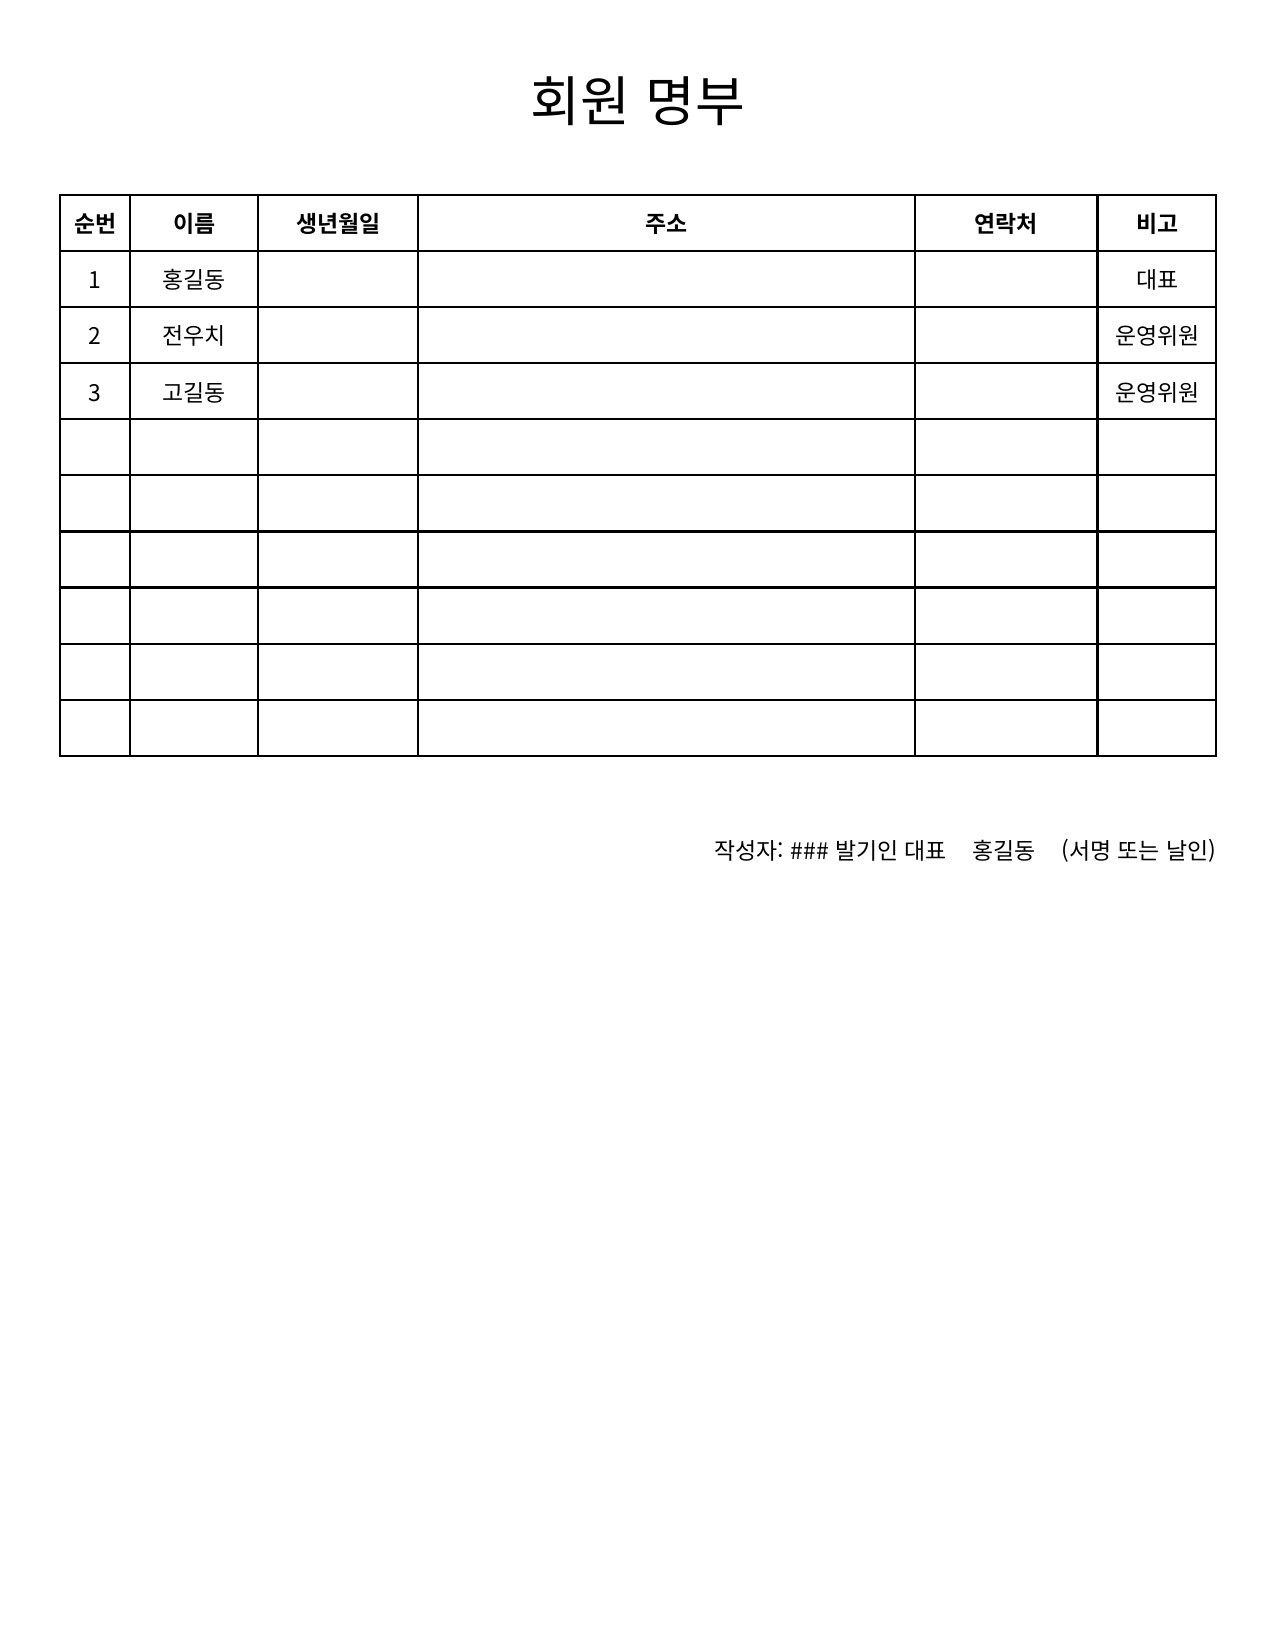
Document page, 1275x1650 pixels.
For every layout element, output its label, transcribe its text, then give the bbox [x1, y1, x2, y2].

table_cell [259, 533, 417, 586]
table_cell [419, 533, 914, 586]
table_cell [259, 420, 417, 474]
table_cell [1099, 420, 1215, 474]
table_cell 홍길동 [131, 252, 257, 306]
table_cell [259, 476, 417, 530]
table_cell [419, 701, 914, 755]
table_cell [419, 645, 914, 699]
table_cell [419, 420, 914, 474]
table_cell 1 [61, 252, 129, 306]
table_header 주소 [419, 196, 914, 249]
table_header 생년월일 [259, 196, 417, 249]
table_cell [1099, 533, 1215, 586]
table_cell [1099, 645, 1215, 699]
table_cell [1099, 476, 1215, 530]
table_cell [259, 589, 417, 643]
table_cell [916, 533, 1096, 586]
table_cell 운영위원 [1099, 364, 1215, 418]
table_cell 전우치 [131, 308, 257, 362]
table_cell [916, 701, 1096, 755]
table_cell [916, 645, 1096, 699]
table_cell [419, 308, 914, 362]
table_cell [916, 420, 1096, 474]
table_cell [419, 364, 914, 418]
table_cell [916, 308, 1096, 362]
table_cell [61, 701, 129, 755]
table_header 이름 [131, 196, 257, 249]
table_cell [259, 308, 417, 362]
table_cell [419, 589, 914, 643]
table_cell [61, 476, 129, 530]
table_cell [916, 476, 1096, 530]
table_cell [259, 364, 417, 418]
table_cell [1099, 589, 1215, 643]
table_cell [131, 476, 257, 530]
table_cell [419, 252, 914, 306]
table_header 비고 [1099, 196, 1215, 249]
table_cell [131, 701, 257, 755]
table_cell 운영위원 [1099, 308, 1215, 362]
table_cell 고길동 [131, 364, 257, 418]
table_cell [131, 645, 257, 699]
table_header 연락처 [916, 196, 1096, 249]
table_cell [61, 533, 129, 586]
title 회원 명부 [59, 59, 1216, 137]
table_cell [916, 364, 1096, 418]
table_cell [131, 589, 257, 643]
table_cell [259, 645, 417, 699]
table_cell [1099, 701, 1215, 755]
table_cell [259, 701, 417, 755]
table_cell 3 [61, 364, 129, 418]
table_cell 2 [61, 308, 129, 362]
table_cell [419, 476, 914, 530]
table_cell [131, 420, 257, 474]
text 작성자: ### 발기인 대표 홍길동 (서명 또는 날인) [59, 833, 1216, 866]
table_cell [259, 252, 417, 306]
table_cell [61, 645, 129, 699]
table_cell 대표 [1099, 252, 1215, 306]
table_cell [131, 533, 257, 586]
table_cell [61, 589, 129, 643]
table_header 순번 [61, 196, 129, 249]
table_cell [916, 252, 1096, 306]
table_cell [61, 420, 129, 474]
table_cell [916, 589, 1096, 643]
